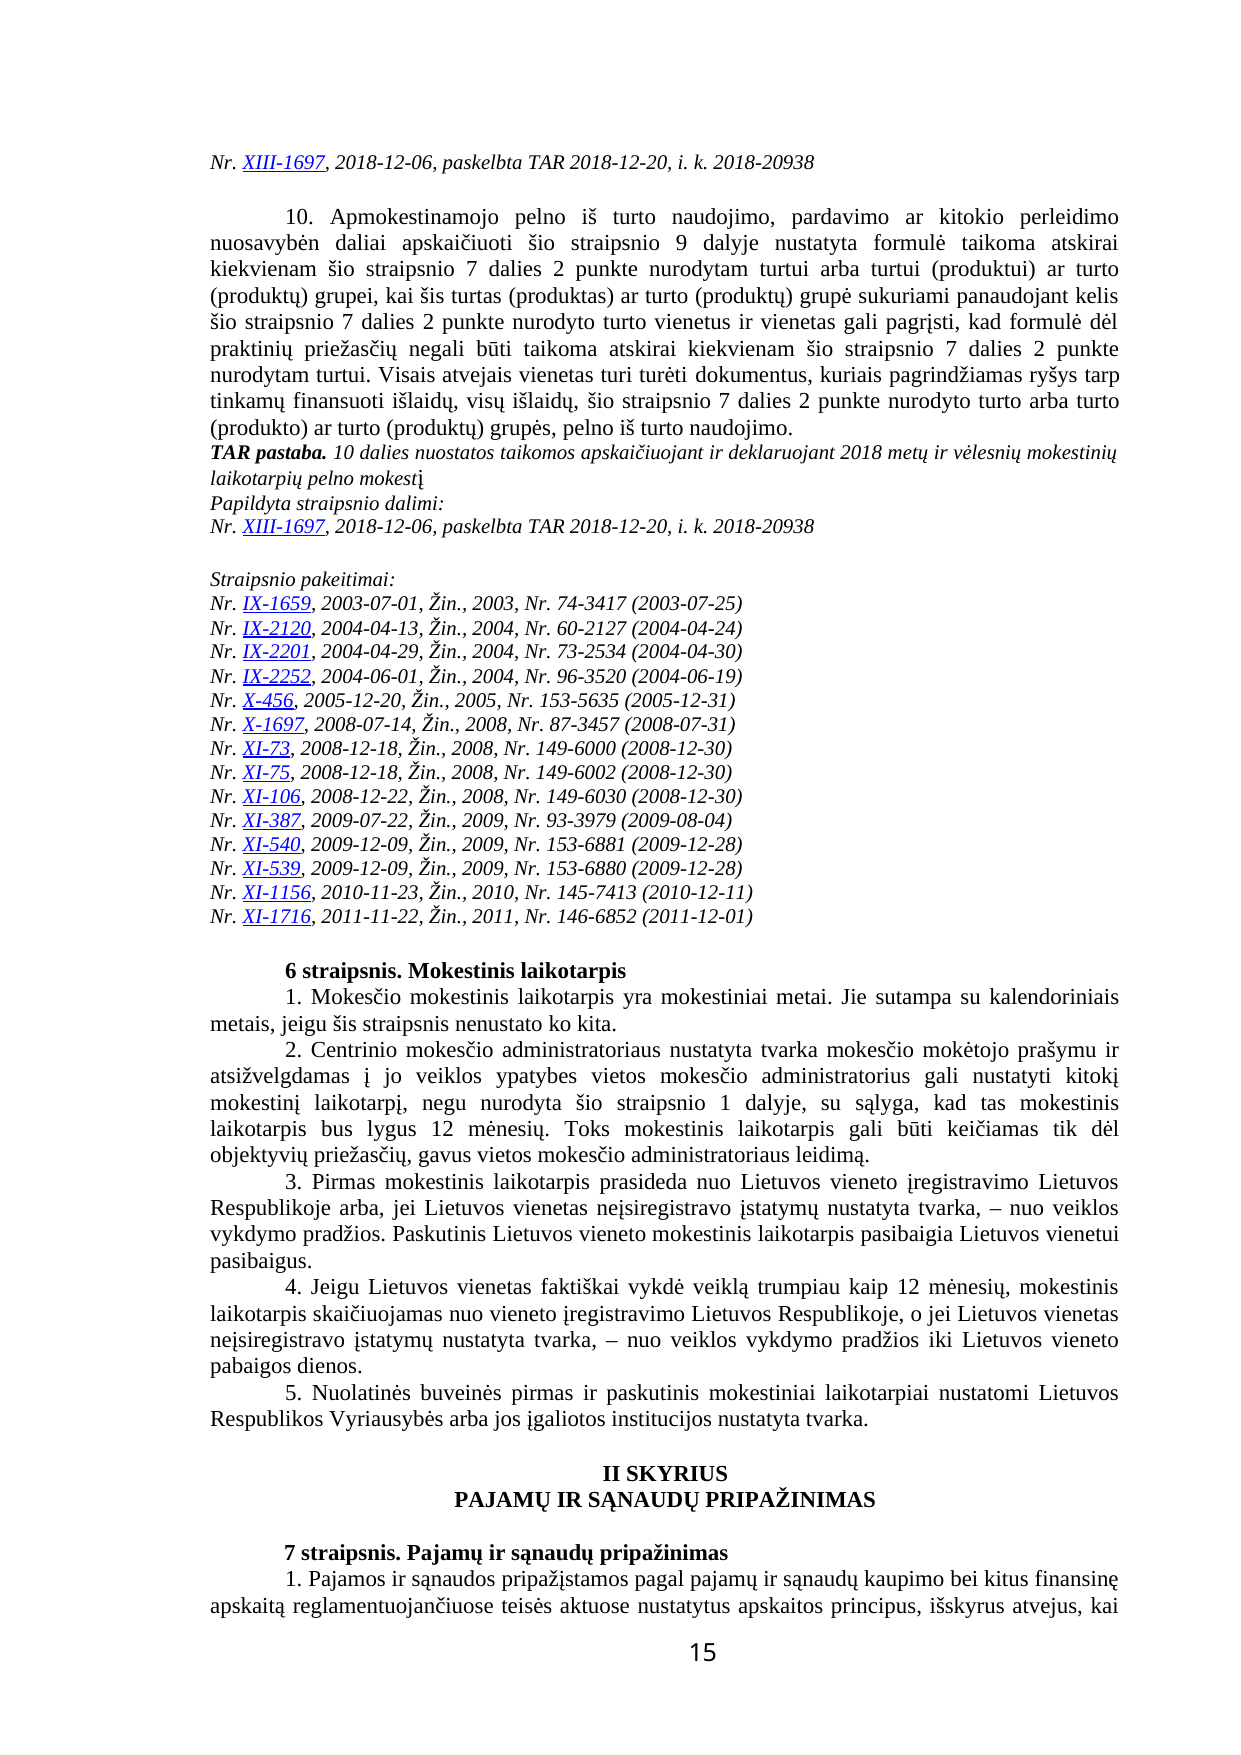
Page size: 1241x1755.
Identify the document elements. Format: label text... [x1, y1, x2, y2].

text Nr. XI-75, 2008-12-18, Žin., 2008, Nr. 149-6002 (2008-12-30) [210, 760, 1120, 784]
text 4. Jeigu Lietuvos vienetas faktiškai vykdė veiklą trumpiau kaip 12 mėnesių, mokestinis laikotarpis skaičiuojamas nuo vieneto įregistravimo Lietuvos Respublikoje, o jei Lietuvos vienetas neįsiregistravo įstatymų nustatyta tvarka, – nuo veiklos vykdymo pradžios iki Lietuvos vieneto pabaigos dienos. [210, 1273, 1120, 1379]
text Papildyta straipsnio dalimi: [210, 490, 1120, 514]
text Nr. XI-387, 2009-07-22, Žin., 2009, Nr. 93-3979 (2009-08-04) [210, 808, 1120, 832]
text 10. Apmokestinamojo pelno iš turto naudojimo, pardavimo ar kitokio perleidimo nuosavybėn daliai apskaičiuoti šio straipsnio 9 dalyje nustatyta formulė taikoma atskirai kiekvienam šio straipsnio 7 dalies 2 punkte nurodytam turtui arba turtui (produktui) ar turto (produktų) grupei, kai šis turtas (produktas) ar turto (produktų) grupė sukuriami panaudojant kelis šio straipsnio 7 dalies 2 punkte nurodyto turto vienetus ir vienetas gali pagrįsti, kad formulė dėl praktinių priežasčių negali būti taikoma atskirai kiekvienam šio straipsnio 7 dalies 2 punkte nurodytam turtui. Visais atvejais vienetas turi turėti dokumentus, kuriais pagrindžiamas ryšys tarp tinkamų finansuoti išlaidų, visų išlaidų, šio straipsnio 7 dalies 2 punkte nurodyto turto arba turto (produkto) ar turto (produktų) grupės, pelno iš turto naudojimo. [210, 203, 1120, 440]
text Nr. IX-1659, 2003-07-01, Žin., 2003, Nr. 74-3417 (2003-07-25) [210, 591, 1120, 615]
text 1. Pajamos ir sąnaudos pripažįstamos pagal pajamų ir sąnaudų kaupimo bei kitus finansinę apskaitą reglamentuojančiuose teisės aktuose nustatytus apskaitos principus, išskyrus atvejus, kai [210, 1566, 1120, 1618]
text Nr. XI-540, 2009-12-09, Žin., 2009, Nr. 153-6881 (2009-12-28) [210, 832, 1120, 856]
text Nr. XI-1156, 2010-11-23, Žin., 2010, Nr. 145-7413 (2010-12-11) [210, 880, 1120, 904]
text Straipsnio pakeitimai: [210, 567, 1120, 591]
text PAJAMŲ IR SĄNAUDŲ PRIPAŽINIMAS [210, 1486, 1120, 1513]
text Nr. XI-1716, 2011-11-22, Žin., 2011, Nr. 146-6852 (2011-12-01) [210, 904, 1120, 928]
text Nr. XI-73, 2008-12-18, Žin., 2008, Nr. 149-6000 (2008-12-30) [210, 736, 1120, 760]
text 6 straipsnis. Mokestinis laikotarpis [210, 957, 1120, 983]
text 3. Pirmas mokestinis laikotarpis prasideda nuo Lietuvos vieneto įregistravimo Lietuvos Respublikoje arba, jei Lietuvos vienetas neįsiregistravo įstatymų nustatyta tvarka, – nuo veiklos vykdymo pradžios. Paskutinis Lietuvos vieneto mokestinis laikotarpis pasibaigia Lietuvos vienetui pasibaigus. [210, 1168, 1120, 1273]
text 5. Nuolatinės buveinės pirmas ir paskutinis mokestiniai laikotarpiai nustatomi Lietuvos Respublikos Vyriausybės arba jos įgaliotos institucijos nustatyta tvarka. [210, 1379, 1120, 1431]
text II SKYRIUS [210, 1460, 1120, 1486]
text Nr. X-1697, 2008-07-14, Žin., 2008, Nr. 87-3457 (2008-07-31) [210, 712, 1120, 736]
text 1. Mokesčio mokestinis laikotarpis yra mokestiniai metai. Jie sutampa su kalendoriniais metais, jeigu šis straipsnis nenustato ko kita. [210, 983, 1120, 1036]
text Nr. IX-2252, 2004-06-01, Žin., 2004, Nr. 96-3520 (2004-06-19) [210, 663, 1120, 688]
text 7 straipsnis. Pajamų ir sąnaudų pripažinimas [284, 1539, 1120, 1566]
text Nr. XIII-1697, 2018-12-06, paskelbta TAR 2018-12-20, i. k. 2018-20938 [210, 150, 1120, 174]
text Nr. XIII-1697, 2018-12-06, paskelbta TAR 2018-12-20, i. k. 2018-20938 [210, 514, 1120, 538]
text Nr. X-456, 2005-12-20, Žin., 2005, Nr. 153-5635 (2005-12-31) [210, 688, 1120, 712]
text Nr. IX-2201, 2004-04-29, Žin., 2004, Nr. 73-2534 (2004-04-30) [210, 639, 1120, 663]
text Nr. XI-106, 2008-12-22, Žin., 2008, Nr. 149-6030 (2008-12-30) [210, 784, 1120, 808]
text TAR pastaba. 10 dalies nuostatos taikomos apskaičiuojant ir deklaruojant 2018 metų ir vėlesnių mokestinių laikotarpių pelno mokestį [210, 440, 1120, 490]
text 2. Centrinio mokesčio administratoriaus nustatyta tvarka mokesčio mokėtojo prašymu ir atsižvelgdamas į jo veiklos ypatybes vietos mokesčio administratorius gali nustatyti kitokį mokestinį laikotarpį, negu nurodyta šio straipsnio 1 dalyje, su sąlyga, kad tas mokestinis laikotarpis bus lygus 12 mėnesių. Toks mokestinis laikotarpis gali būti keičiamas tik dėl objektyvių priežasčių, gavus vietos mokesčio administratoriaus leidimą. [210, 1036, 1120, 1168]
text Nr. IX-2120, 2004-04-13, Žin., 2004, Nr. 60-2127 (2004-04-24) [210, 615, 1120, 639]
text Nr. XI-539, 2009-12-09, Žin., 2009, Nr. 153-6880 (2009-12-28) [210, 856, 1120, 880]
